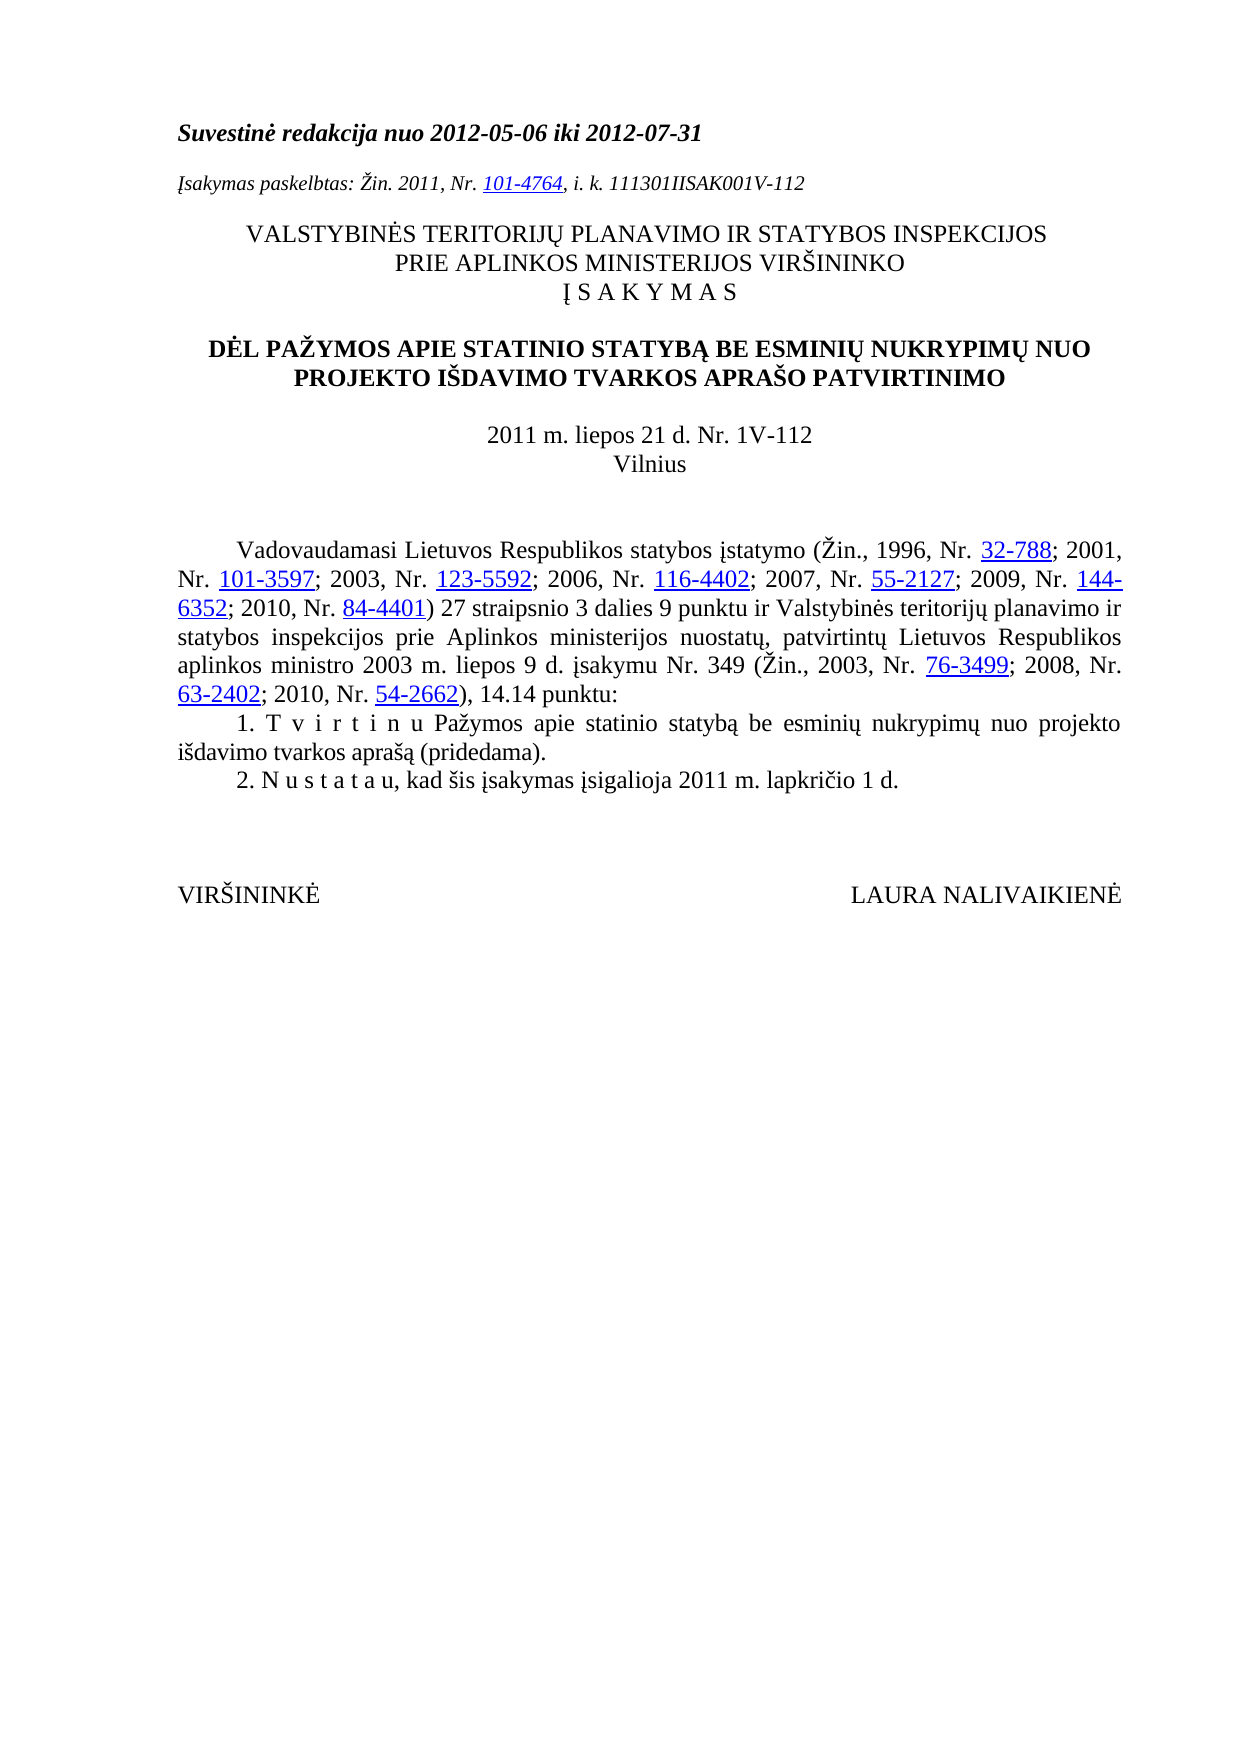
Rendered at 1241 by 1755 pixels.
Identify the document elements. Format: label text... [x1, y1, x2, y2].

text Į S A K Y M A S [177, 277, 1122, 305]
text valstybinės teritorijų planavimo ir statybos inspekcijos [177, 219, 1122, 248]
text Įsakymas paskelbtas: Žin. 2011, Nr. 101-4764, i. k. 111301IISAK001V-112 [177, 171, 1122, 195]
text Viršininkė Laura Nalivaikienė [177, 880, 1122, 909]
text Vilnius [177, 449, 1122, 478]
text 2. N u s t a t a u, kad šis įsakymas įsigalioja 2011 m. lapkričio 1 d. [177, 765, 1122, 794]
text Suvestinė redakcija nuo 2012-05-06 iki 2012-07-31 [177, 118, 1122, 147]
text DĖL PAŽYMOS APIE STATINIO STATYBĄ BE ESMINIŲ NUKRYPIMŲ NUO PROJEKTO IŠDAVIMO TVARKOS APRAŠO PATVIRTINIMO [177, 334, 1122, 392]
text Vadovaudamasi Lietuvos Respublikos statybos įstatymo (Žin., 1996, Nr. 32-788; 2001, Nr. 101-3597; 2003, Nr. 123-5592; 2006, Nr. 116-4402; 2007, Nr. 55-2127; 2009, Nr. 144-6352; 2010, Nr. 84-4401) 27 straipsnio 3 dalies 9 punktu ir Valstybinės teritorijų planavimo ir statybos inspekcijos prie Aplinkos ministerijos nuostatų, patvirtintų Lietuvos Respublikos aplinkos ministro 2003 m. liepos 9 d. įsakymu Nr. 349 (Žin., 2003, Nr. 76-3499; 2008, Nr. 63-2402; 2010, Nr. 54-2662), 14.14 punktu: [177, 535, 1122, 708]
text 1. T v i r t i n u Pažymos apie statinio statybą be esminių nukrypimų nuo projekto išdavimo tvarkos aprašą (pridedama). [177, 708, 1122, 765]
text 2011 m. liepos 21 d. Nr. 1V-112 [177, 420, 1122, 449]
text prie aplinkos ministerijos viršininkO [177, 248, 1122, 277]
